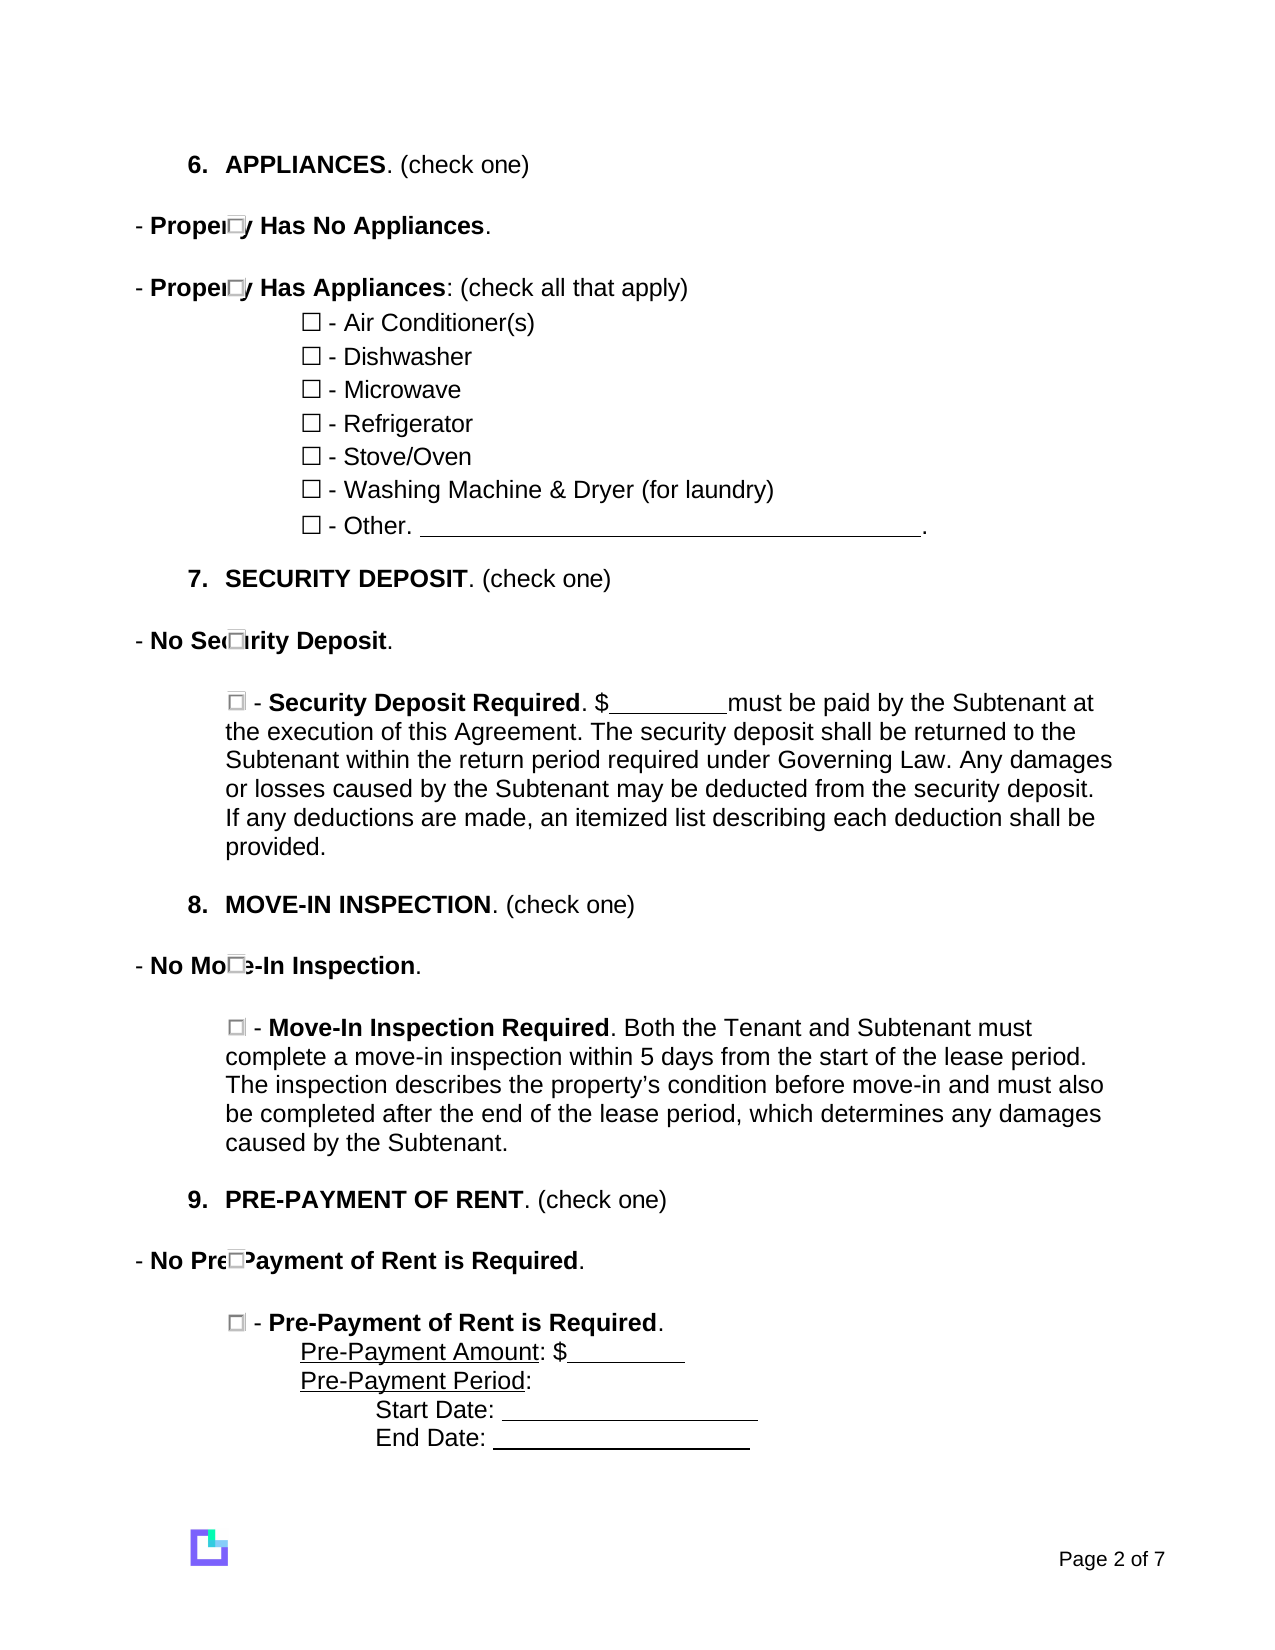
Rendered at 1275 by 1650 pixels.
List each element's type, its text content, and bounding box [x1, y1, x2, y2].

list Property Has Appliances: (check all that apply) [247, 273, 1162, 302]
list ☐ [225, 269, 247, 292]
list - Air Conditioner(s) [300, 303, 1162, 339]
list ☐ [225, 649, 247, 655]
list Security Deposit Required. $ must be paid by the Subtenant at the execution of this Agreement. The security deposit shall be returned to the Subtenant within the return period required under Governing Law. Any damages or losses caused by the Subtenant may be deducted from the security deposit. If any deductions are made, an itemized list describing each deduction shall be provided. [225, 688, 1115, 860]
subtitle No Move-In Inspection. [135, 951, 225, 979]
list PRE-PAYMENT OF RENT. (check one) [187, 1185, 1162, 1214]
list - Stove/Oven [300, 439, 1162, 472]
text Start Date: End Date: [375, 1395, 759, 1452]
list - Other. . [300, 505, 1162, 541]
list MOVE-IN INSPECTION. (check one) [187, 890, 1162, 919]
list - Microwave [300, 372, 1162, 406]
subtitle Property Has No Appliances. [247, 211, 1162, 240]
list ☐ [225, 947, 247, 955]
list ☐ [225, 207, 247, 230]
list ☐ [225, 975, 247, 981]
list Property Has Appliances: (check all that apply) [135, 273, 225, 302]
subtitle No Pre-Payment of Rent is Required. [135, 1246, 225, 1274]
list ☐ [225, 1242, 247, 1256]
list - Washing Machine & Dryer (for laundry) [300, 472, 1162, 505]
list ☐ [225, 622, 247, 636]
list ☐ [225, 287, 247, 303]
subtitle No Pre-Payment of Rent is Required. [247, 1246, 1162, 1274]
list ☐ [225, 235, 247, 241]
list Move-In Inspection Required. Both the Tenant and Subtenant must complete a move-in inspection within 5 days from the start of the lease period. The inspection describes the property’s condition before move-in and must also be completed after the end of the lease period, which determines any damages caused by the Subtenant. [225, 1013, 1104, 1157]
list ☐ [225, 1263, 247, 1276]
list ☐ [225, 1304, 247, 1338]
subtitle No Security Deposit. [247, 626, 1162, 654]
list SECURITY DEPOSIT. (check one) [187, 564, 1162, 593]
subtitle Property Has No Appliances. [135, 211, 225, 240]
list ☐ [225, 684, 247, 717]
list ☐ [225, 1009, 247, 1043]
list - Refrigerator [300, 406, 1162, 439]
list APPLIANCES. (check one) [187, 150, 1162, 179]
subtitle No Security Deposit. [135, 626, 225, 654]
list Pre-Payment of Rent is Required. Pre-Payment Amount: $ Pre-Payment Period: [253, 1308, 685, 1394]
list - Dishwasher [300, 339, 1162, 372]
subtitle No Move-In Inspection. [247, 951, 1162, 979]
